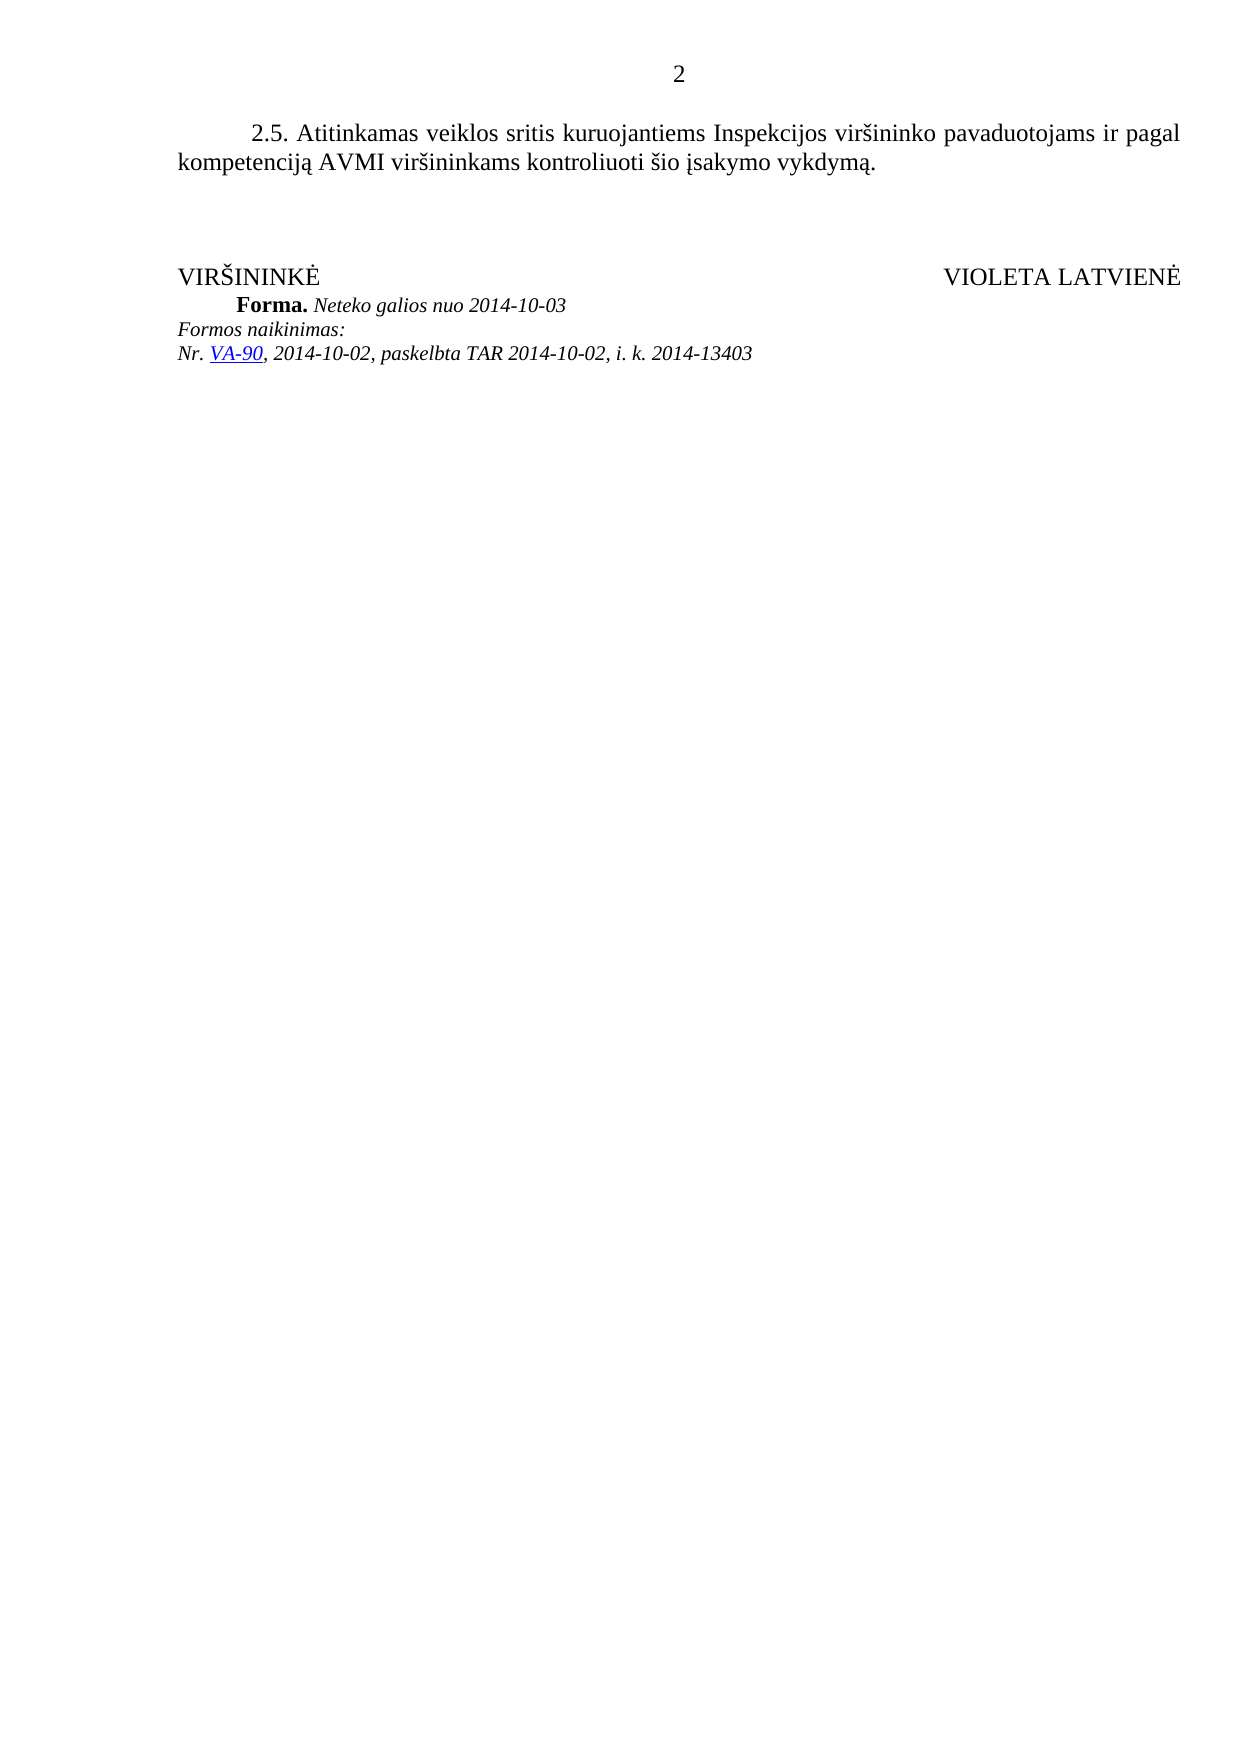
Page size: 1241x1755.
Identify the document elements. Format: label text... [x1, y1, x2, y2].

text Nr. VA-90, 2014-10-02, paskelbta TAR 2014-10-02, i. k. 2014-13403 [177, 341, 1181, 365]
text Formos naikinimas: [177, 317, 1181, 341]
text VIRŠININKĖ VIOLETA LATVIENĖ [177, 262, 1181, 291]
text 2.5. Atitinkamas veiklos sritis kuruojantiems Inspekcijos viršininko pavaduotojams ir pagal kompetenciją AVMI viršininkams kontroliuoti šio įsakymo vykdymą. [177, 118, 1181, 176]
text Forma. Neteko galios nuo 2014-10-03 [177, 291, 1181, 317]
